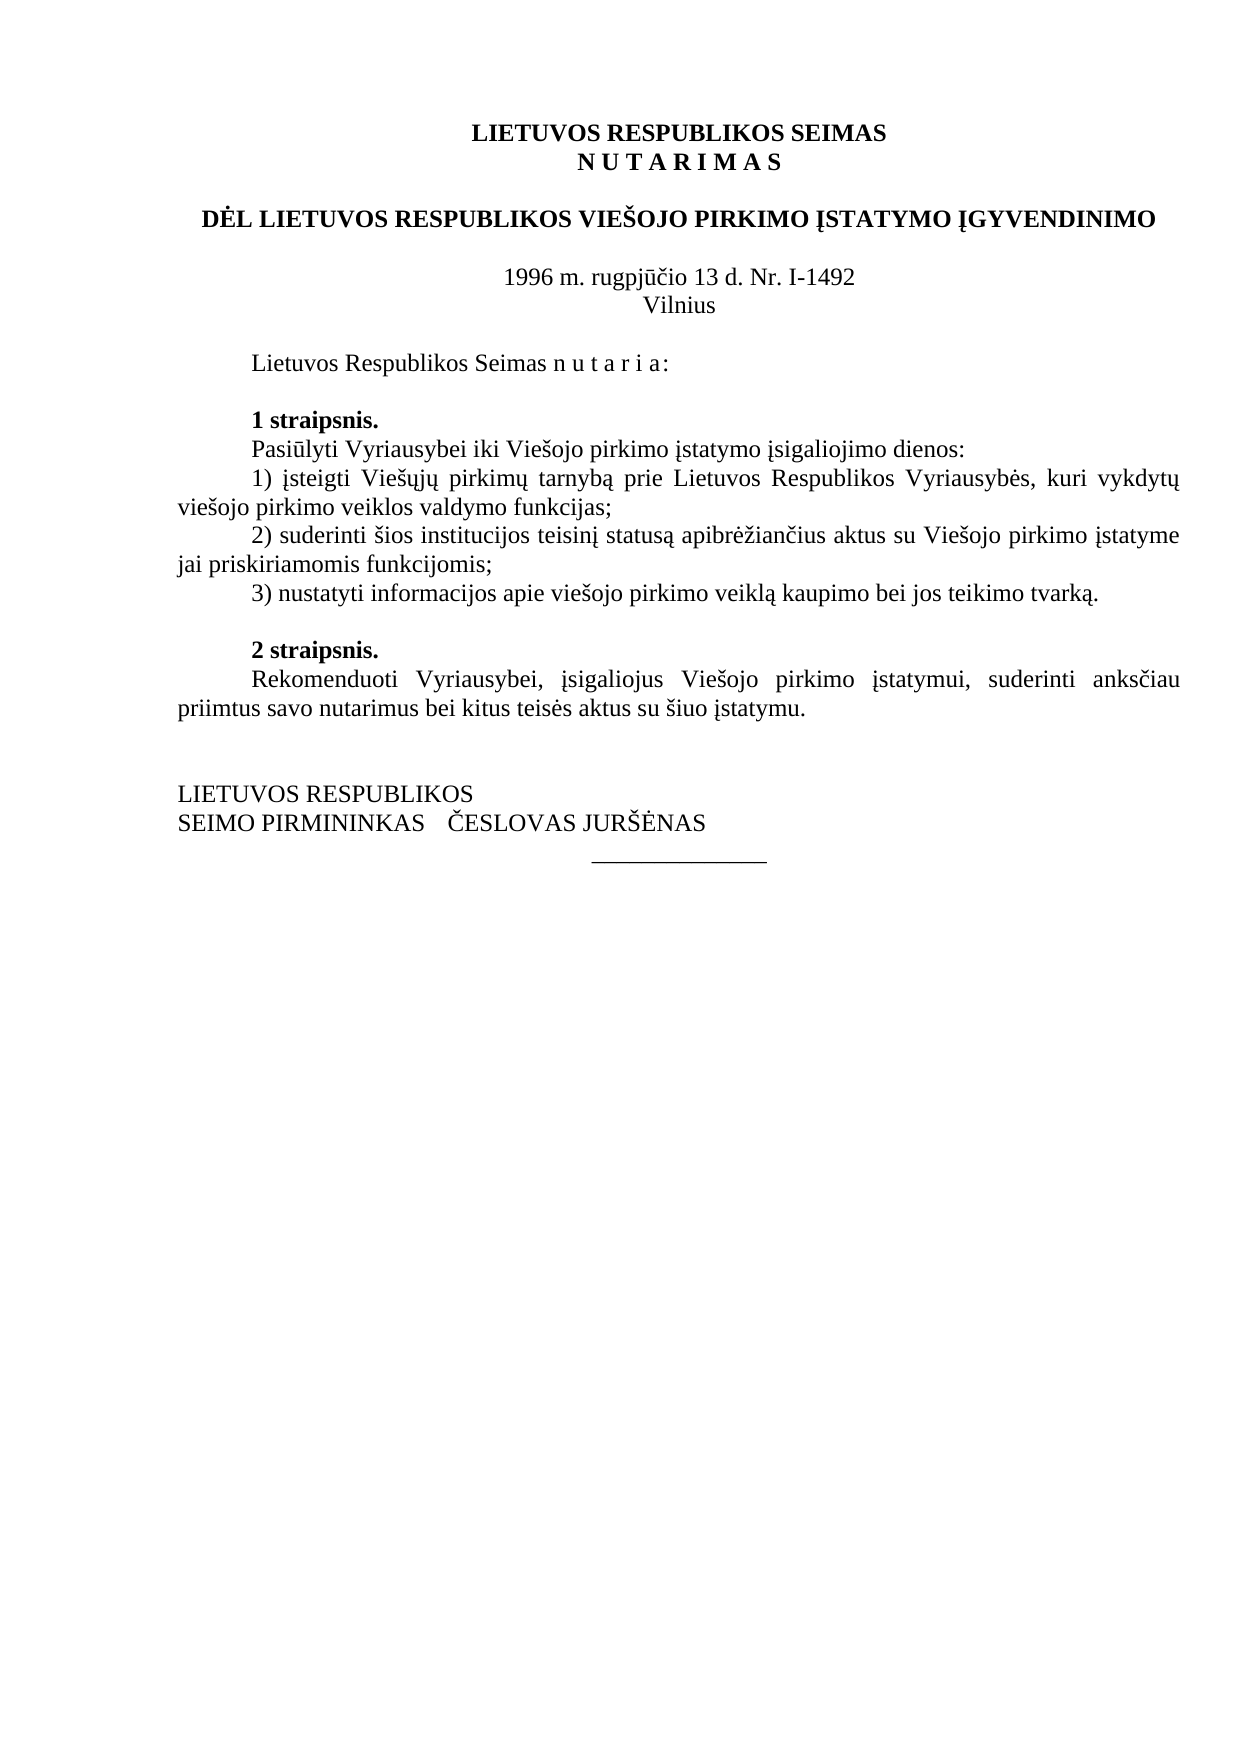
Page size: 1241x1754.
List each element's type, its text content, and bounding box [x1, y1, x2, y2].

text DĖL LIETUVOS RESPUBLIKOS VIEŠOJO PIRKIMO ĮSTATYMO ĮGYVENDINIMO [177, 204, 1181, 233]
text ______________ [177, 837, 1181, 866]
text N U T A R I M A S [177, 147, 1181, 176]
text LIETUVOS RESPUBLIKOS [177, 779, 1181, 808]
text 1996 m. rugpjūčio 13 d. Nr. I-1492 [177, 262, 1181, 291]
text Rekomenduoti Vyriausybei, įsigaliojus Viešojo pirkimo įstatymui, suderinti anksčiau priimtus savo nutarimus bei kitus teisės aktus su šiuo įstatymu. [177, 664, 1181, 722]
text 1) įsteigti Viešųjų pirkimų tarnybą prie Lietuvos Respublikos Vyriausybės, kuri vykdytų viešojo pirkimo veiklos valdymo funkcijas; [177, 463, 1181, 521]
text 2) suderinti šios institucijos teisinį statusą apibrėžiančius aktus su Viešojo pirkimo įstatyme jai priskiriamomis funkcijomis; [177, 521, 1181, 578]
text Vilnius [177, 291, 1181, 319]
text Pasiūlyti Vyriausybei iki Viešojo pirkimo įstatymo įsigaliojimo dienos: [177, 434, 1181, 463]
text 1 straipsnis. [177, 406, 1181, 434]
text Lietuvos Respublikos Seimas nutaria: [177, 348, 1181, 377]
text LIETUVOS RESPUBLIKOS SEIMAS [177, 118, 1181, 147]
text 3) nustatyti informacijos apie viešojo pirkimo veiklą kaupimo bei jos teikimo tvarką. [177, 578, 1181, 607]
text 2 straipsnis. [177, 636, 1181, 664]
text SEIMO PIRMININKAS ČESLOVAS JURŠĖNAS [177, 808, 1181, 837]
